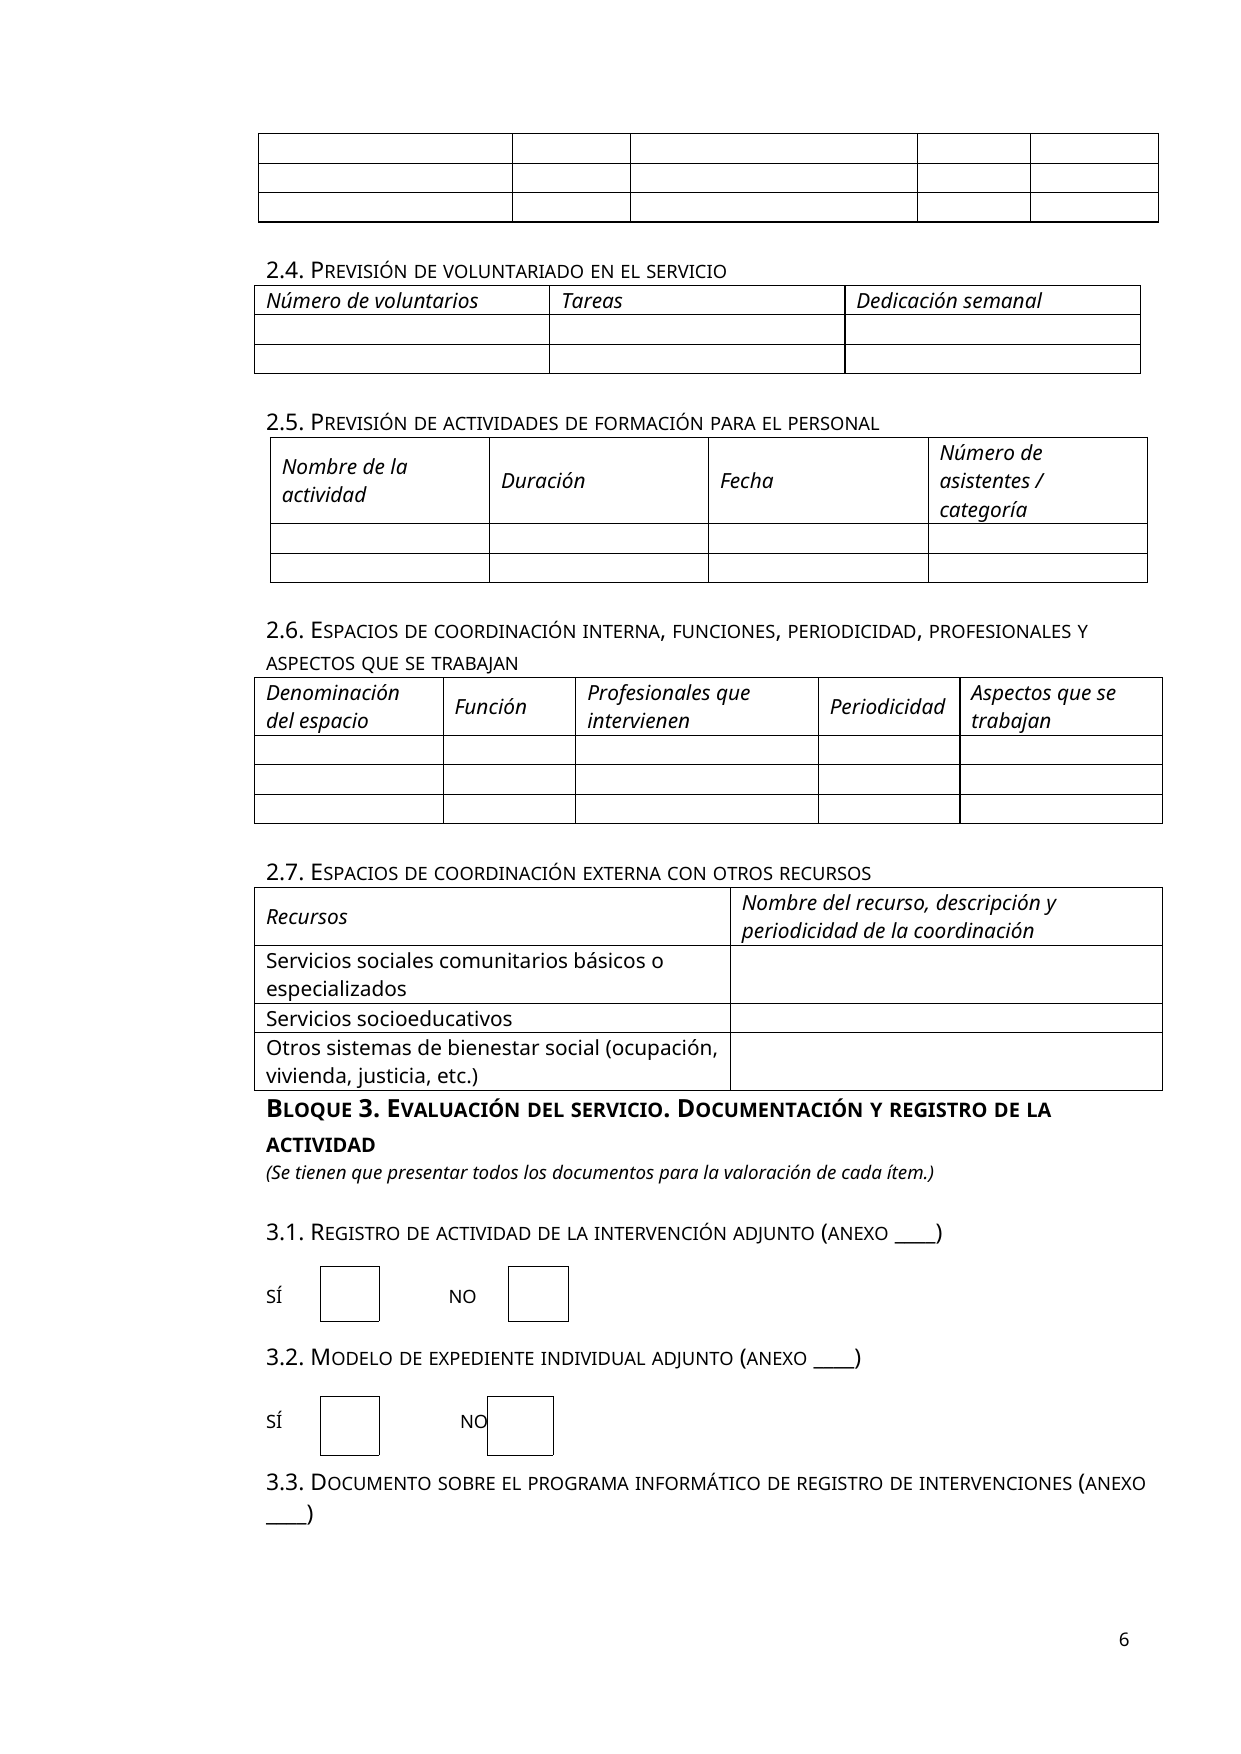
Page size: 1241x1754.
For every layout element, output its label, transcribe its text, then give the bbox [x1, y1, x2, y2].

table_cell [271, 524, 489, 553]
text no [380, 1278, 507, 1310]
table_cell [918, 134, 1030, 162]
table_cell [631, 164, 917, 192]
table_header Recursos [255, 888, 730, 945]
table_header Número de voluntarios [255, 286, 549, 314]
text 2.5. Previsión de actividades de formación para el personal [266, 406, 1152, 437]
text 3.2. Modelo de expediente individual adjunto (anexo ____) [266, 1341, 1152, 1372]
table_cell [846, 345, 1140, 373]
table_cell [550, 315, 844, 344]
table_cell [444, 765, 575, 794]
table_header Número de asistentes / categoría [929, 438, 1147, 523]
table_header Denominación del espacio [255, 678, 443, 735]
table_cell [961, 765, 1162, 794]
table_cell [550, 345, 844, 373]
table_cell Otros sistemas de bienestar social (ocupación, vivienda, justicia, etc.) [255, 1033, 730, 1090]
table_cell [918, 193, 1030, 221]
table_header Dedicación semanal [846, 286, 1140, 314]
table_cell [271, 554, 489, 582]
table_cell Servicios sociales comunitarios básicos o especializados [255, 946, 730, 1003]
table_cell [444, 795, 575, 823]
table_cell [731, 946, 1162, 1003]
table_cell [513, 164, 630, 192]
table_cell [255, 765, 443, 794]
table_cell [929, 554, 1147, 582]
table_cell [709, 554, 928, 582]
table_cell [255, 736, 443, 764]
table_header Fecha [709, 438, 928, 523]
table_header Profesionales que intervienen [576, 678, 818, 735]
text (Se tienen que presentar todos los documentos para la valoración de cada ítem.) [266, 1159, 1152, 1185]
text 2.6. Espacios de coordinación interna, funciones, periodicidad, profesionales y aspectos que se trabajan [266, 614, 1152, 677]
table_cell [259, 134, 512, 162]
table_cell [819, 765, 959, 794]
text 2.4. Previsión de voluntariado en el servicio [266, 254, 1152, 285]
table_cell [961, 736, 1162, 764]
table_cell [576, 765, 818, 794]
table_header Nombre del recurso, descripción y periodicidad de la coordinación [731, 888, 1162, 945]
table_cell [259, 193, 512, 221]
table_cell [1031, 193, 1158, 221]
text Bloque 3. Evaluación del servicio. Documentación y registro de la actividad [266, 1091, 1152, 1159]
text sí [266, 1403, 320, 1435]
table_cell [709, 524, 928, 553]
table_cell [576, 736, 818, 764]
table_header Duración [490, 438, 708, 523]
table_header Función [444, 678, 575, 735]
table_cell [631, 193, 917, 221]
text no [380, 1403, 487, 1435]
table_header Nombre de la actividad [271, 438, 489, 523]
table_cell [490, 524, 708, 553]
table_cell [259, 164, 512, 192]
table_header Aspectos que se trabajan [961, 678, 1162, 735]
table_cell [444, 736, 575, 764]
text sí [266, 1278, 320, 1310]
table_header Tareas [550, 286, 844, 314]
text 2.7. Espacios de coordinación externa con otros recursos [266, 856, 1152, 887]
text [569, 1278, 1152, 1310]
table_cell [255, 315, 549, 344]
table_cell [918, 164, 1030, 192]
table_cell [929, 524, 1147, 553]
table_cell [255, 345, 549, 373]
table_cell [819, 736, 959, 764]
table_cell [1031, 164, 1158, 192]
table_header Periodicidad [819, 678, 959, 735]
table_cell [576, 795, 818, 823]
table_cell [731, 1033, 1162, 1090]
text 3.1. Registro de actividad de la intervención adjunto (anexo ____) [266, 1216, 1152, 1247]
text 3.3. Documento sobre el programa informático de registro de intervenciones (anexo ____) [266, 1466, 1152, 1528]
table_cell [490, 554, 708, 582]
table_cell [731, 1004, 1162, 1032]
table_cell [961, 795, 1162, 823]
table_cell [846, 315, 1140, 344]
table_cell [631, 134, 917, 162]
table_cell Servicios socioeducativos [255, 1004, 730, 1032]
table_cell [819, 795, 959, 823]
table_cell [513, 134, 630, 162]
table_cell [1031, 134, 1158, 162]
text [554, 1403, 1152, 1435]
table_cell [513, 193, 630, 221]
table_cell [255, 795, 443, 823]
